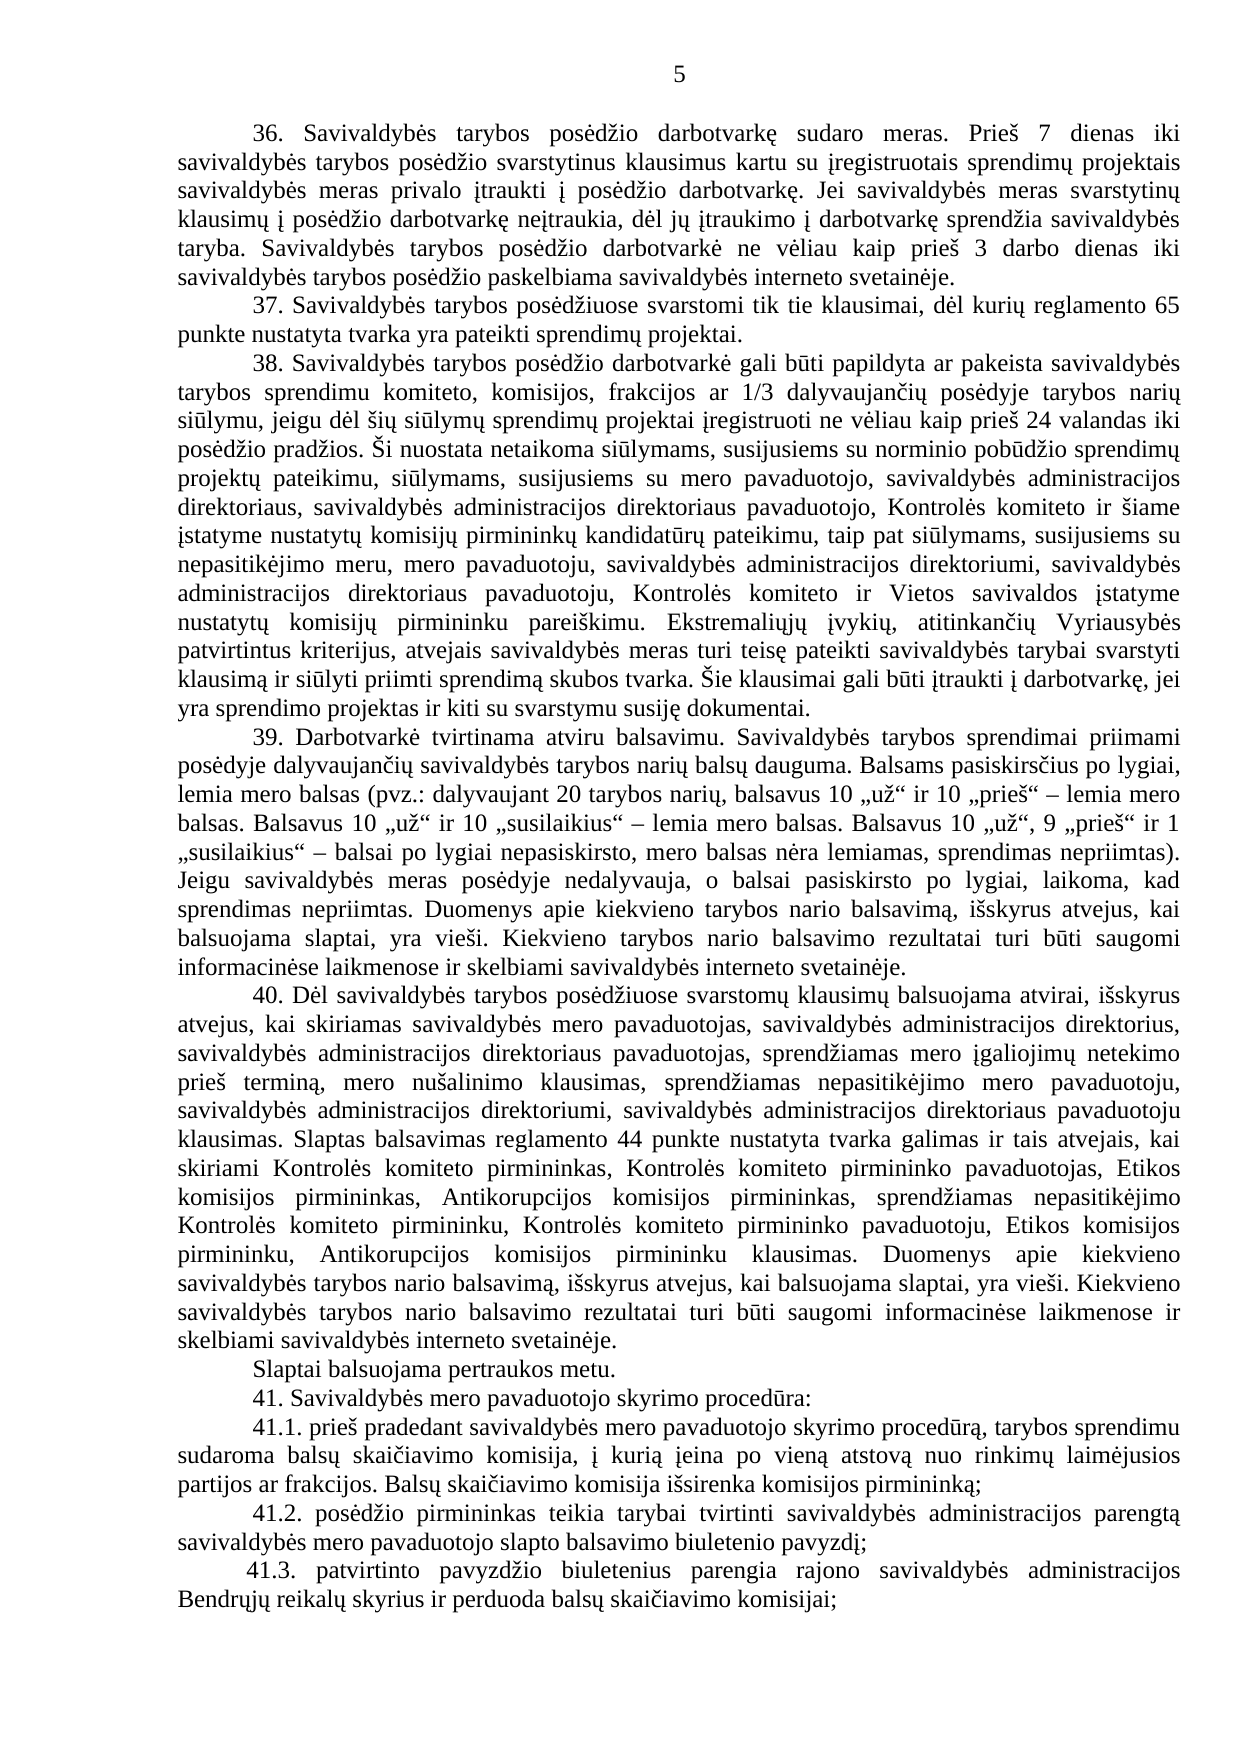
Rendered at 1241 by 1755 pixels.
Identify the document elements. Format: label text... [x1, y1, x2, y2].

text 41.1. prieš pradedant savivaldybės mero pavaduotojo skyrimo procedūrą, tarybos sprendimu sudaroma balsų skaičiavimo komisija, į kurią įeina po vieną atstovą nuo rinkimų laimėjusios partijos ar frakcijos. Balsų skaičiavimo komisija išsirenka komisijos pirmininką; [177, 1412, 1181, 1498]
text 38. Savivaldybės tarybos posėdžio darbotvarkė gali būti papildyta ar pakeista savivaldybės tarybos sprendimu komiteto, komisijos, frakcijos ar 1/3 dalyvaujančių posėdyje tarybos narių siūlymu, jeigu dėl šių siūlymų sprendimų projektai įregistruoti ne vėliau kaip prieš 24 valandas iki posėdžio pradžios. Ši nuostata netaikoma siūlymams, susijusiems su norminio pobūdžio sprendimų projektų pateikimu, siūlymams, susijusiems su mero pavaduotojo, savivaldybės administracijos direktoriaus, savivaldybės administracijos direktoriaus pavaduotojo, Kontrolės komiteto ir šiame įstatyme nustatytų komisijų pirmininkų kandidatūrų pateikimu, taip pat siūlymams, susijusiems su nepasitikėjimo meru, mero pavaduotoju, savivaldybės administracijos direktoriumi, savivaldybės administracijos direktoriaus pavaduotoju, Kontrolės komiteto ir Vietos savivaldos įstatyme nustatytų komisijų pirmininku pareiškimu. Ekstremaliųjų įvykių, atitinkančių Vyriausybės patvirtintus kriterijus, atvejais savivaldybės meras turi teisę pateikti savivaldybės tarybai svarstyti klausimą ir siūlyti priimti sprendimą skubos tvarka. Šie klausimai gali būti įtraukti į darbotvarkę, jei yra sprendimo projektas ir kiti su svarstymu susiję dokumentai. [177, 348, 1181, 722]
text 40. Dėl savivaldybės tarybos posėdžiuose svarstomų klausimų balsuojama atvirai, išskyrus atvejus, kai skiriamas savivaldybės mero pavaduotojas, savivaldybės administracijos direktorius, savivaldybės administracijos direktoriaus pavaduotojas, sprendžiamas mero įgaliojimų netekimo prieš terminą, mero nušalinimo klausimas, sprendžiamas nepasitikėjimo mero pavaduotoju, savivaldybės administracijos direktoriumi, savivaldybės administracijos direktoriaus pavaduotoju klausimas. Slaptas balsavimas reglamento 44 punkte nustatyta tvarka galimas ir tais atvejais, kai skiriami Kontrolės komiteto pirmininkas, Kontrolės komiteto pirmininko pavaduotojas, Etikos komisijos pirmininkas, Antikorupcijos komisijos pirmininkas, sprendžiamas nepasitikėjimo Kontrolės komiteto pirmininku, Kontrolės komiteto pirmininko pavaduotoju, Etikos komisijos pirmininku, Antikorupcijos komisijos pirmininku klausimas. Duomenys apie kiekvieno savivaldybės tarybos nario balsavimą, išskyrus atvejus, kai balsuojama slaptai, yra vieši. Kiekvieno savivaldybės tarybos nario balsavimo rezultatai turi būti saugomi informacinėse laikmenose ir skelbiami savivaldybės interneto svetainėje. [177, 981, 1181, 1354]
text 41.2. posėdžio pirmininkas teikia tarybai tvirtinti savivaldybės administracijos parengtą savivaldybės mero pavaduotojo slapto balsavimo biuletenio pavyzdį; [177, 1498, 1181, 1556]
text 36. Savivaldybės tarybos posėdžio darbotvarkę sudaro meras. Prieš 7 dienas iki savivaldybės tarybos posėdžio svarstytinus klausimus kartu su įregistruotais sprendimų projektais savivaldybės meras privalo įtraukti į posėdžio darbotvarkę. Jei savivaldybės meras svarstytinų klausimų į posėdžio darbotvarkę neįtraukia, dėl jų įtraukimo į darbotvarkę sprendžia savivaldybės taryba. Savivaldybės tarybos posėdžio darbotvarkė ne vėliau kaip prieš 3 darbo dienas iki savivaldybės tarybos posėdžio paskelbiama savivaldybės interneto svetainėje. [177, 118, 1181, 291]
text 41.3. patvirtinto pavyzdžio biuletenius parengia rajono savivaldybės administracijos Bendrųjų reikalų skyrius ir perduoda balsų skaičiavimo komisijai; [177, 1556, 1181, 1613]
text Slaptai balsuojama pertraukos metu. [177, 1354, 1181, 1383]
text 37. Savivaldybės tarybos posėdžiuose svarstomi tik tie klausimai, dėl kurių reglamento 65 punkte nustatyta tvarka yra pateikti sprendimų projektai. [177, 291, 1181, 348]
text 41. Savivaldybės mero pavaduotojo skyrimo procedūra: [177, 1383, 1181, 1412]
text 39. Darbotvarkė tvirtinama atviru balsavimu. Savivaldybės tarybos sprendimai priimami posėdyje dalyvaujančių savivaldybės tarybos narių balsų dauguma. Balsams pasiskirsčius po lygiai, lemia mero balsas (pvz.: dalyvaujant 20 tarybos narių, balsavus 10 „už“ ir 10 „prieš“ – lemia mero balsas. Balsavus 10 „už“ ir 10 „susilaikius“ – lemia mero balsas. Balsavus 10 „už“, 9 „prieš“ ir 1 „susilaikius“ – balsai po lygiai nepasiskirsto, mero balsas nėra lemiamas, sprendimas nepriimtas). Jeigu savivaldybės meras posėdyje nedalyvauja, o balsai pasiskirsto po lygiai, laikoma, kad sprendimas nepriimtas. Duomenys apie kiekvieno tarybos nario balsavimą, išskyrus atvejus, kai balsuojama slaptai, yra vieši. Kiekvieno tarybos nario balsavimo rezultatai turi būti saugomi informacinėse laikmenose ir skelbiami savivaldybės interneto svetainėje. [177, 722, 1181, 981]
